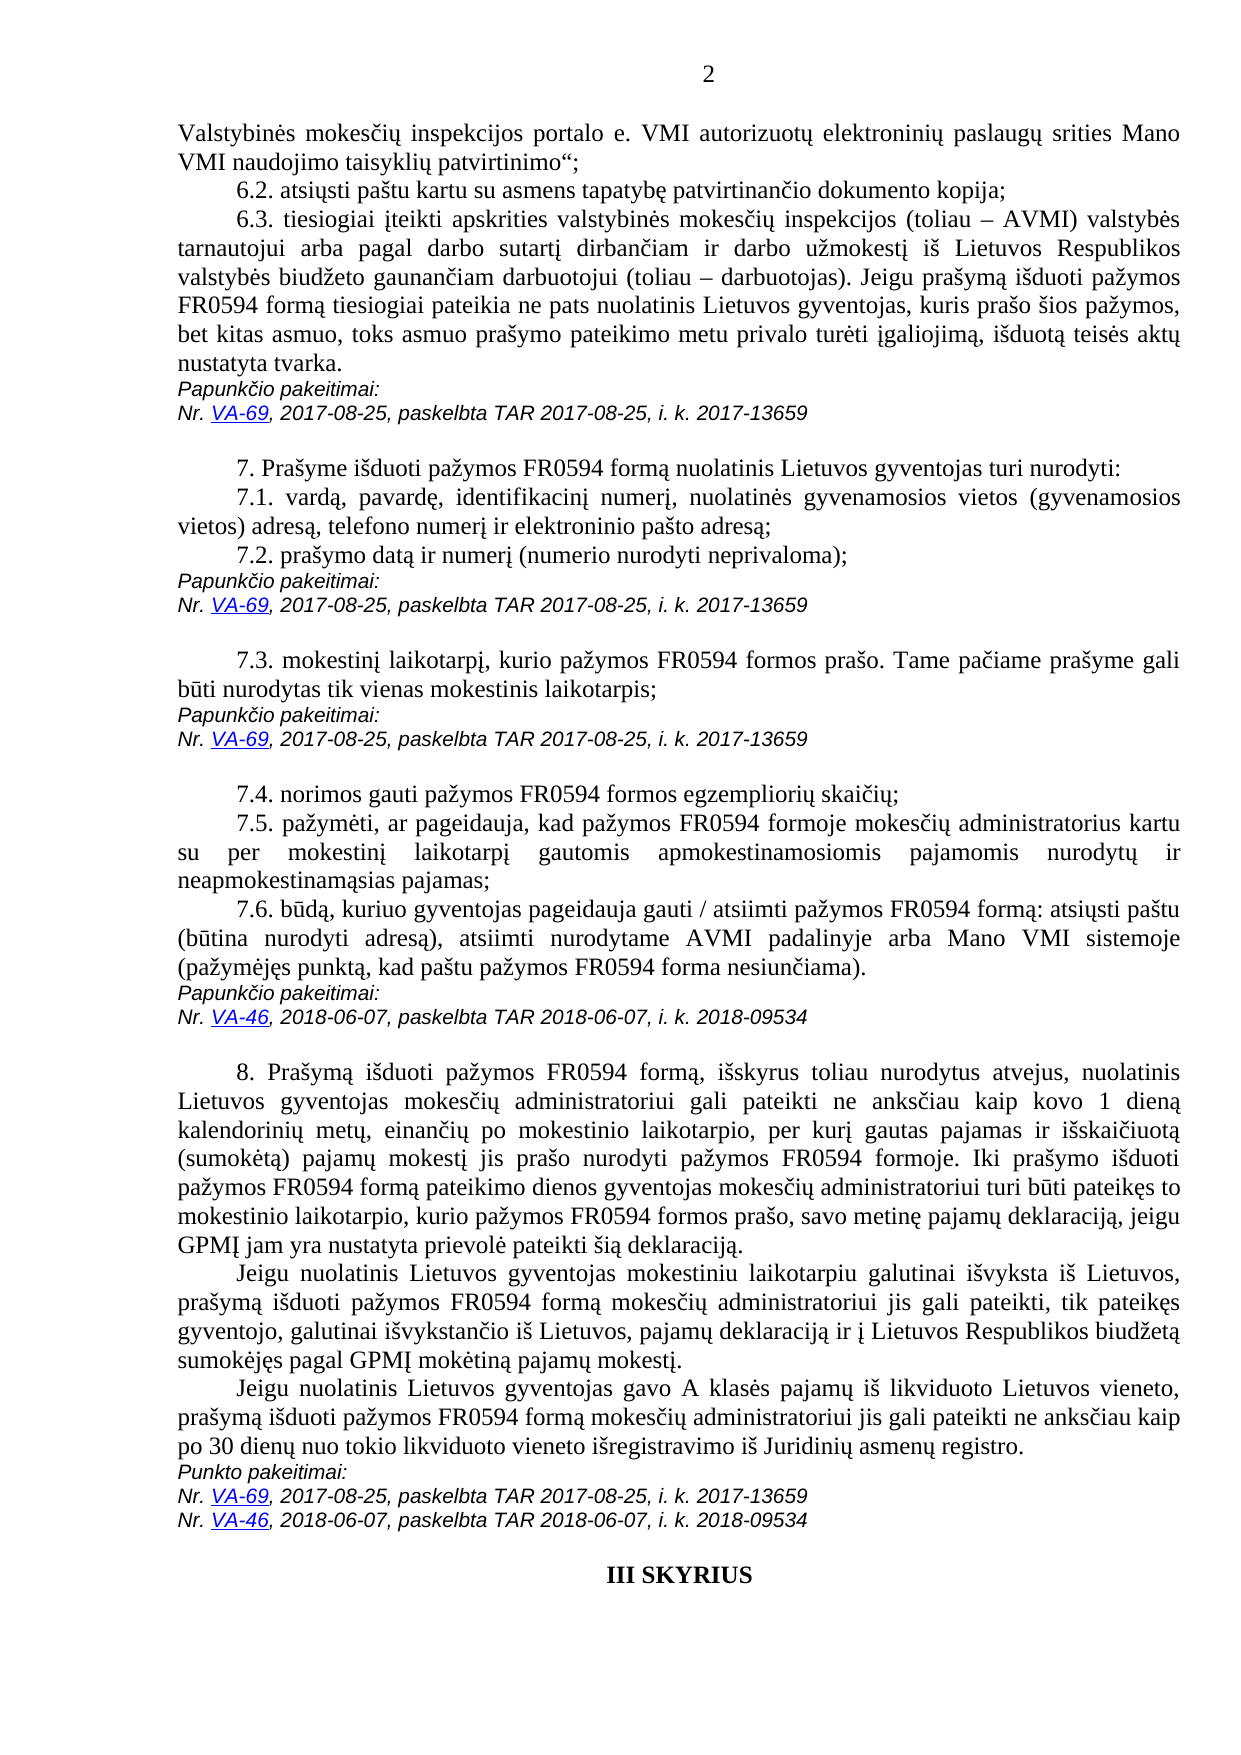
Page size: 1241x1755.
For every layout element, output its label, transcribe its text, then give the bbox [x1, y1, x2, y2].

text Papunkčio pakeitimai: [177, 981, 1181, 1004]
text 6.3. tiesiogiai įteikti apskrities valstybinės mokesčių inspekcijos (toliau – AVMI) valstybės tarnautojui arba pagal darbo sutartį dirbančiam ir darbo užmokestį iš Lietuvos Respublikos valstybės biudžeto gaunančiam darbuotojui (toliau – darbuotojas). Jeigu prašymą išduoti pažymos FR0594 formą tiesiogiai pateikia ne pats nuolatinis Lietuvos gyventojas, kuris prašo šios pažymos, bet kitas asmuo, toks asmuo prašymo pateikimo metu privalo turėti įgaliojimą, išduotą teisės aktų nustatyta tvarka. [177, 204, 1181, 377]
text III SKYRIUS [177, 1560, 1181, 1589]
text Jeigu nuolatinis Lietuvos gyventojas mokestiniu laikotarpiu galutinai išvyksta iš Lietuvos, prašymą išduoti pažymos FR0594 formą mokesčių administratoriui jis gali pateikti, tik pateikęs gyventojo, galutinai išvykstančio iš Lietuvos, pajamų deklaraciją ir į Lietuvos Respublikos biudžetą sumokėjęs pagal GPMĮ mokėtiną pajamų mokestį. [177, 1258, 1181, 1373]
text 8. Prašymą išduoti pažymos FR0594 formą, išskyrus toliau nurodytus atvejus, nuolatinis Lietuvos gyventojas mokesčių administratoriui gali pateikti ne anksčiau kaip kovo 1 dieną kalendorinių metų, einančių po mokestinio laikotarpio, per kurį gautas pajamas ir išskaičiuotą (sumokėtą) pajamų mokestį jis prašo nurodyti pažymos FR0594 formoje. Iki prašymo išduoti pažymos FR0594 formą pateikimo dienos gyventojas mokesčių administratoriui turi būti pateikęs to mokestinio laikotarpio, kurio pažymos FR0594 formos prašo, savo metinę pajamų deklaraciją, jeigu GPMĮ jam yra nustatyta prievolė pateikti šią deklaraciją. [177, 1057, 1181, 1258]
text 7.1. vardą, pavardę, identifikacinį numerį, nuolatinės gyvenamosios vietos (gyvenamosios vietos) adresą, telefono numerį ir elektroninio pašto adresą; [177, 482, 1181, 540]
text Punkto pakeitimai: [177, 1460, 1181, 1484]
text Valstybinės mokesčių inspekcijos portalo e. VMI autorizuotų elektroninių paslaugų srities Mano VMI naudojimo taisyklių patvirtinimo“; [177, 118, 1181, 176]
text 7.3. mokestinį laikotarpį, kurio pažymos FR0594 formos prašo. Tame pačiame prašyme gali būti nurodytas tik vienas mokestinis laikotarpis; [177, 645, 1181, 703]
text Jeigu nuolatinis Lietuvos gyventojas gavo A klasės pajamų iš likviduoto Lietuvos vieneto, prašymą išduoti pažymos FR0594 formą mokesčių administratoriui jis gali pateikti ne anksčiau kaip po 30 dienų nuo tokio likviduoto vieneto išregistravimo iš Juridinių asmenų registro. [177, 1373, 1181, 1460]
text 7.2. prašymo datą ir numerį (numerio nurodyti neprivaloma); [177, 540, 1181, 568]
text Nr. VA-69, 2017-08-25, paskelbta TAR 2017-08-25, i. k. 2017-13659 [177, 401, 1181, 425]
text Nr. VA-46, 2018-06-07, paskelbta TAR 2018-06-07, i. k. 2018-09534 [177, 1508, 1181, 1532]
text Papunkčio pakeitimai: [177, 377, 1181, 401]
text 7.5. pažymėti, ar pageidauja, kad pažymos FR0594 formoje mokesčių administratorius kartu su per mokestinį laikotarpį gautomis apmokestinamosiomis pajamomis nurodytų ir neapmokestinamąsias pajamas; [177, 808, 1181, 894]
text 7. Prašyme išduoti pažymos FR0594 formą nuolatinis Lietuvos gyventojas turi nurodyti: [177, 453, 1181, 482]
text 6.2. atsiųsti paštu kartu su asmens tapatybę patvirtinančio dokumento kopija; [177, 176, 1181, 204]
text Nr. VA-46, 2018-06-07, paskelbta TAR 2018-06-07, i. k. 2018-09534 [177, 1004, 1181, 1028]
text 7.6. būdą, kuriuo gyventojas pageidauja gauti / atsiimti pažymos FR0594 formą: atsiųsti paštu (būtina nurodyti adresą), atsiimti nurodytame AVMI padalinyje arba Mano VMI sistemoje (pažymėjęs punktą, kad paštu pažymos FR0594 forma nesiunčiama). [177, 894, 1181, 981]
text Nr. VA-69, 2017-08-25, paskelbta TAR 2017-08-25, i. k. 2017-13659 [177, 1484, 1181, 1508]
text 7.4. norimos gauti pažymos FR0594 formos egzempliorių skaičių; [177, 779, 1181, 808]
text Papunkčio pakeitimai: [177, 703, 1181, 727]
text Papunkčio pakeitimai: [177, 568, 1181, 592]
text Nr. VA-69, 2017-08-25, paskelbta TAR 2017-08-25, i. k. 2017-13659 [177, 727, 1181, 751]
text Nr. VA-69, 2017-08-25, paskelbta TAR 2017-08-25, i. k. 2017-13659 [177, 592, 1181, 616]
